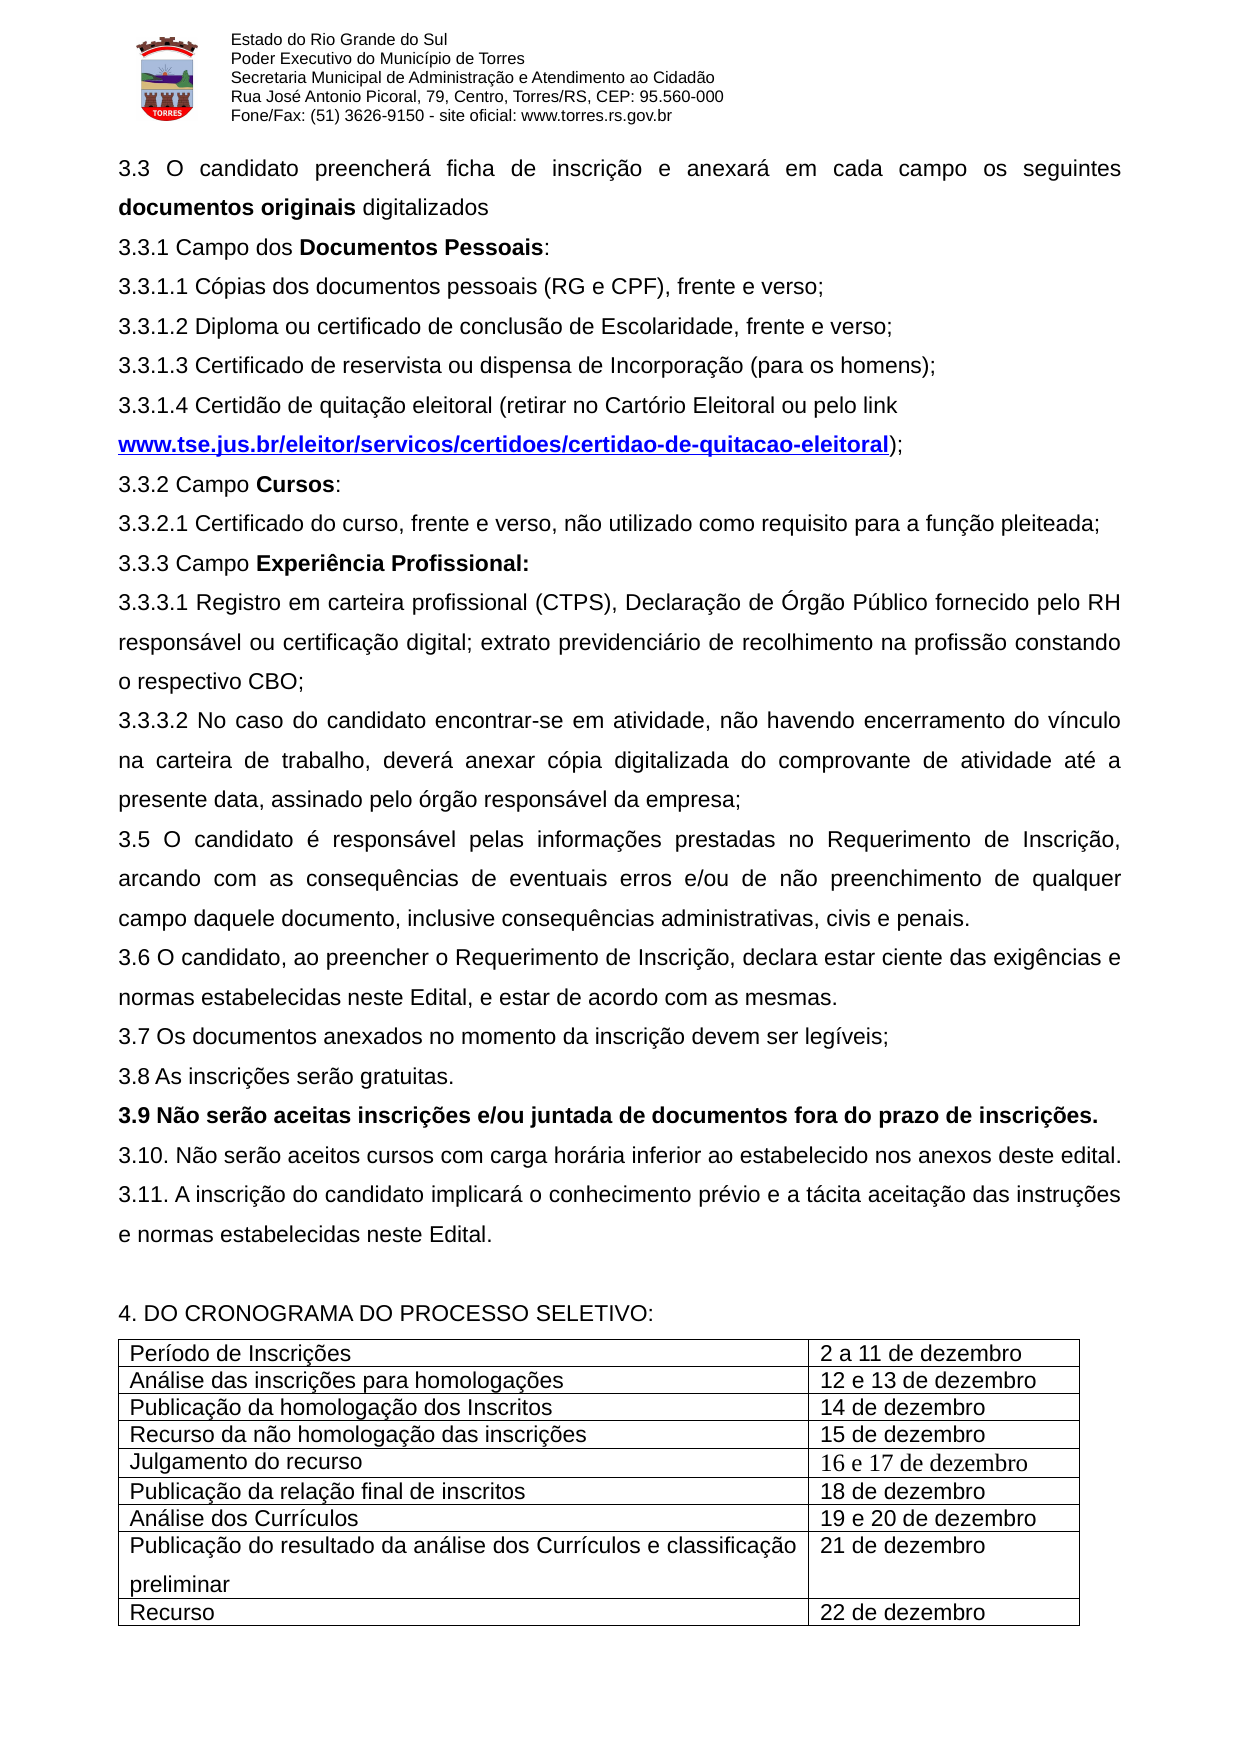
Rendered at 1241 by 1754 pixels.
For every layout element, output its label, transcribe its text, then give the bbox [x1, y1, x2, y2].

table_cell 12 e 13 de dezembro [809, 1367, 1079, 1393]
text 3.3.2 Campo Cursos: [118, 471, 1122, 497]
table_cell Publicação da relação final de inscritos [119, 1478, 808, 1504]
text 3.11. A inscrição do candidato implicará o conhecimento prévio e a tácita aceitação das instruções e normas estabelecidas neste Edital. [118, 1181, 1122, 1247]
text 4. DO CRONOGRAMA DO PROCESSO SELETIVO: [118, 1300, 1122, 1326]
text 3.3.3.1 Registro em carteira profissional (CTPS), Declaração de Órgão Público fornecido pelo RH responsável ou certificação digital; extrato previdenciário de recolhimento na profissão constando o respectivo CBO; [118, 589, 1122, 694]
text 3.9 Não serão aceitas inscrições e/ou juntada de documentos fora do prazo de inscrições. [118, 1102, 1122, 1129]
table_cell Publicação do resultado da análise dos Currículos e classificação preliminar [119, 1532, 808, 1598]
text 3.10. Não serão aceitos cursos com carga horária inferior ao estabelecido nos anexos deste edital. [118, 1142, 1122, 1168]
table_header 2 a 11 de dezembro [809, 1340, 1079, 1366]
text 3.3.1.4 Certidão de quitação eleitoral (retirar no Cartório Eleitoral ou pelo link [118, 392, 1122, 418]
table_cell 18 de dezembro [809, 1478, 1079, 1504]
table_cell 14 de dezembro [809, 1394, 1079, 1420]
text 3.6 O candidato, ao preencher o Requerimento de Inscrição, declara estar ciente das exigências e normas estabelecidas neste Edital, e estar de acordo com as mesmas. [118, 944, 1122, 1010]
table_cell Publicação da homologação dos Inscritos [119, 1394, 808, 1420]
table_cell Recurso da não homologação das inscrições [119, 1421, 808, 1447]
table_cell 21 de dezembro [809, 1532, 1079, 1598]
table_header Período de Inscrições [119, 1340, 808, 1366]
table_cell 16 e 17 de dezembro [809, 1449, 1079, 1477]
table_cell Julgamento do recurso [119, 1449, 808, 1477]
text 3.3.1.2 Diploma ou certificado de conclusão de Escolaridade, frente e verso; [118, 313, 1122, 339]
text 3.3.1 Campo dos Documentos Pessoais: [118, 234, 1122, 260]
table_cell Análise dos Currículos [119, 1505, 808, 1531]
text 3.3.3 Campo Experiência Profissional: [118, 549, 1122, 576]
table_cell 15 de dezembro [809, 1421, 1079, 1447]
table_cell 19 e 20 de dezembro [809, 1505, 1079, 1531]
text 3.7 Os documentos anexados no momento da inscrição devem ser legíveis; [118, 1023, 1122, 1050]
table_cell Recurso [119, 1599, 808, 1625]
table_cell Análise das inscrições para homologações [119, 1367, 808, 1393]
picture [136, 37, 198, 121]
text 3.3.1.1 Cópias dos documentos pessoais (RG e CPF), frente e verso; [118, 273, 1122, 299]
text 3.3 O candidato preencherá ficha de inscrição e anexará em cada campo os seguintes documentos originais digitalizados [118, 155, 1122, 221]
text 3.5 O candidato é responsável pelas informações prestadas no Requerimento de Inscrição, arcando com as consequências de eventuais erros e/ou de não preenchimento de qualquer campo daquele documento, inclusive consequências administrativas, civis e penais. [118, 826, 1122, 931]
text www.tse.jus.br/eleitor/servicos/certidoes/certidao-de-quitacao-eleitoral); [118, 431, 1122, 457]
text 3.3.1.3 Certificado de reservista ou dispensa de Incorporação (para os homens); [118, 352, 1122, 378]
text 3.3.3.2 No caso do candidato encontrar-se em atividade, não havendo encerramento do vínculo na carteira de trabalho, deverá anexar cópia digitalizada do comprovante de atividade até a presente data, assinado pelo órgão responsável da empresa; [118, 707, 1122, 813]
table_cell 22 de dezembro [809, 1599, 1079, 1625]
text 3.3.2.1 Certificado do curso, frente e verso, não utilizado como requisito para a função pleiteada; [118, 510, 1122, 536]
text 3.8 As inscrições serão gratuitas. [118, 1063, 1122, 1089]
